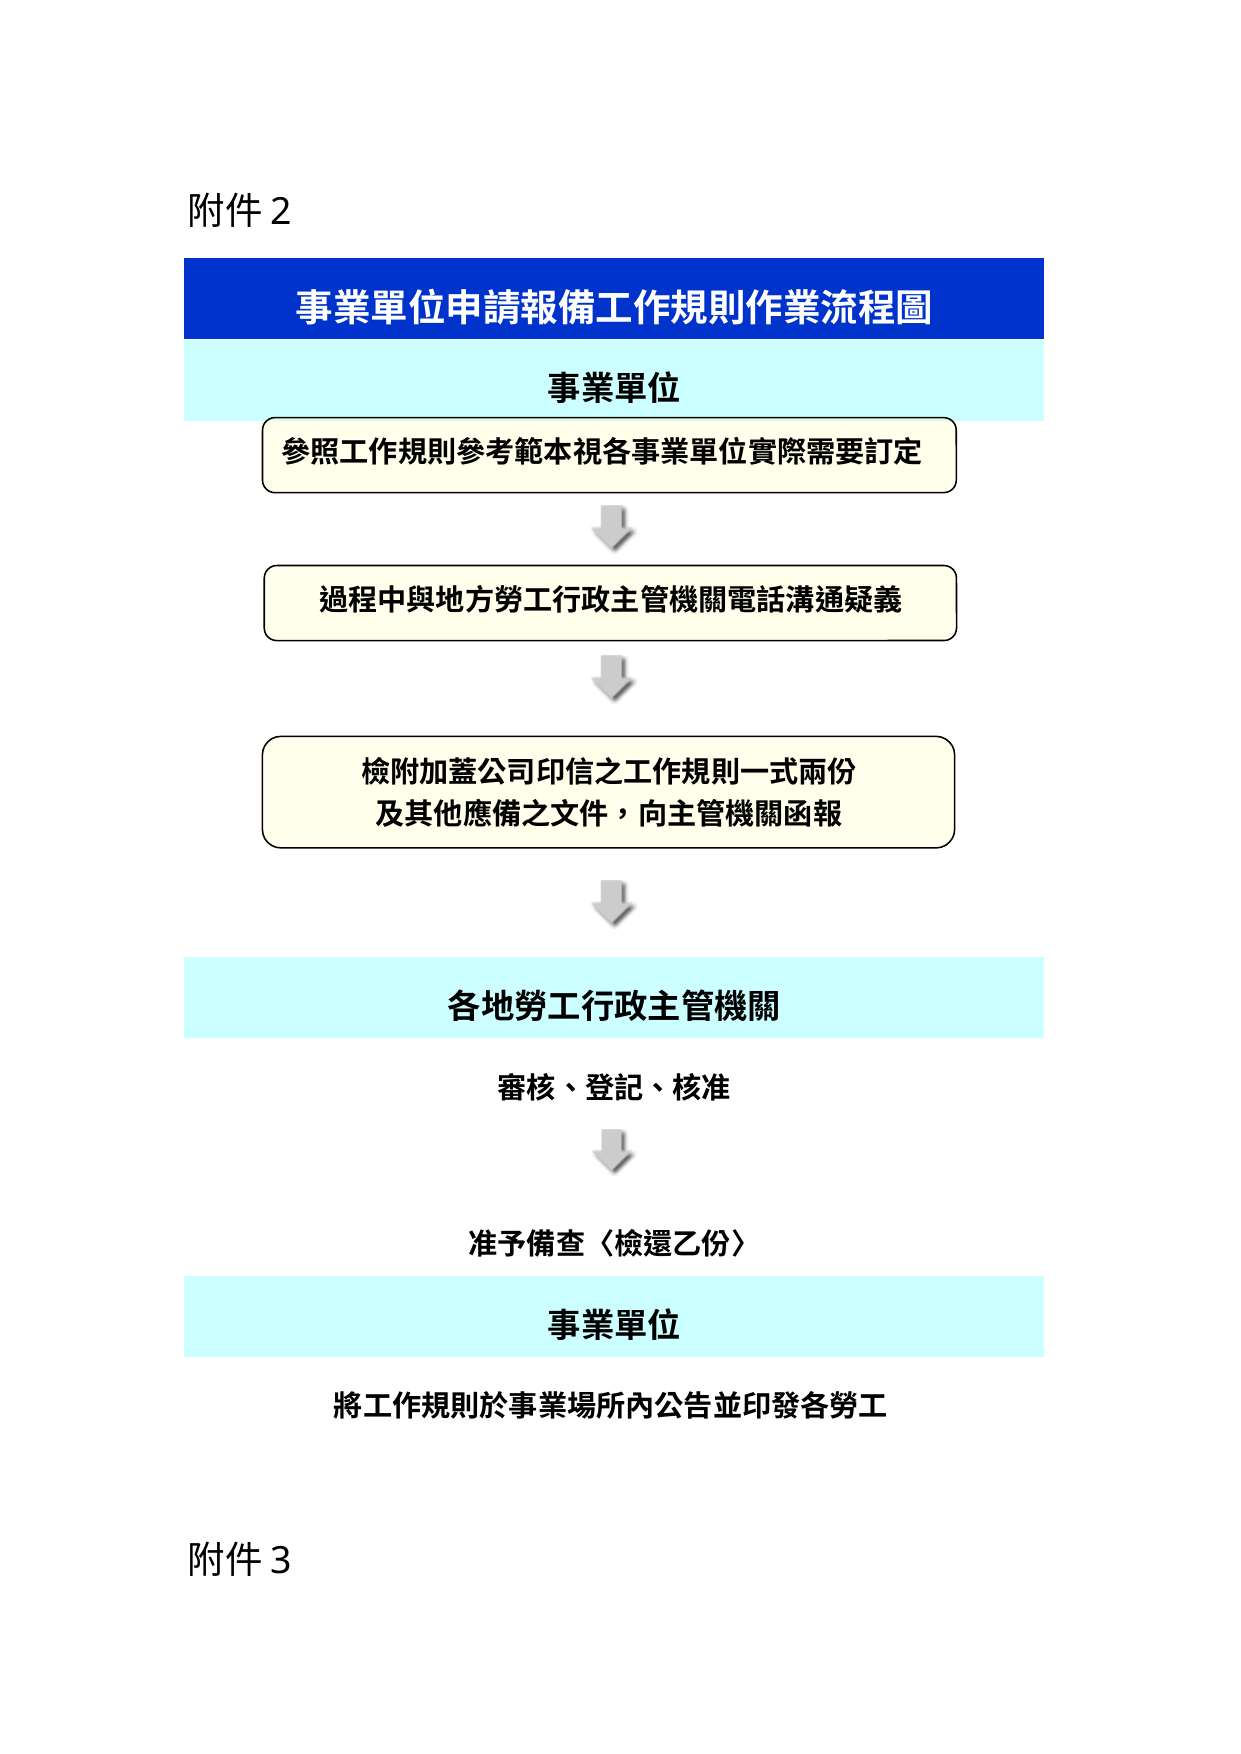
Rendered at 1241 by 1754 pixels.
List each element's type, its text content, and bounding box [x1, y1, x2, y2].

table_header 事業單位申請報備工作規則作業流程圖 [184, 258, 1044, 339]
table_cell 審核、登記、核准 [184, 1039, 1044, 1120]
table_cell 將工作規則於事業場所內公告並印發各勞工 [184, 1357, 1044, 1438]
table_cell 各地勞工行政主管機關 [184, 957, 1044, 1038]
picture [591, 1129, 637, 1176]
table_cell 事業單位 [184, 340, 1044, 421]
table_cell 事業單位 [184, 1276, 1044, 1357]
table_cell [184, 421, 1044, 957]
table_cell 准予備查〈檢還乙份〉 [184, 1120, 1044, 1276]
text 附件2 [187, 164, 1053, 239]
text 附件3 [187, 1513, 1053, 1588]
picture [590, 655, 638, 704]
picture [590, 505, 638, 554]
picture [590, 880, 638, 929]
